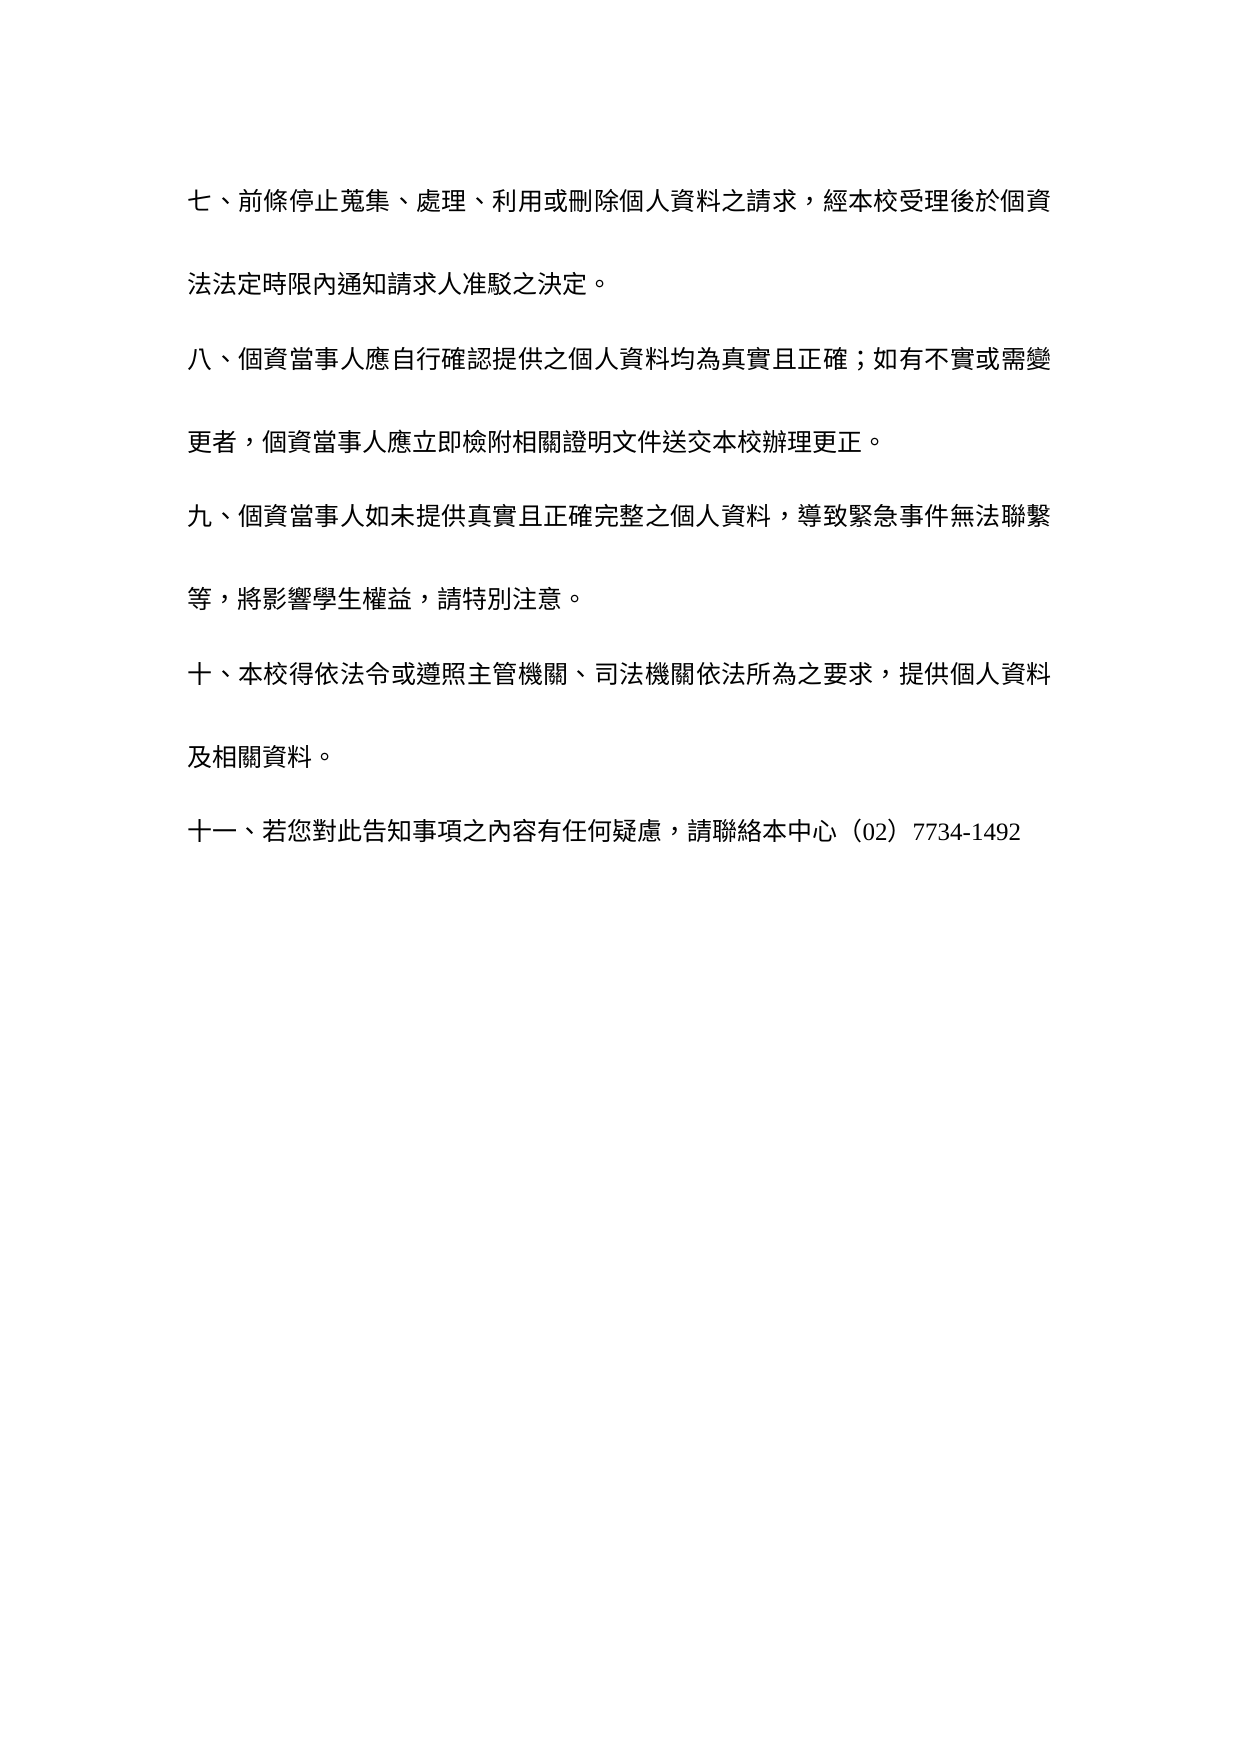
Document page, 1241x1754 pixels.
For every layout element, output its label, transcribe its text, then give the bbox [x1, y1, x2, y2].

text 十一、若您對此告知事項之內容有任何疑慮，請聯絡本中心（02）7734-1492 [187, 788, 1053, 851]
text 九、個資當事人如未提供真實且正確完整之個人資料，導致緊急事件無法聯繫等，將影響學生權益，請特別注意。 [187, 473, 1053, 619]
text 八、個資當事人應自行確認提供之個人資料均為真實且正確；如有不實或需變更者，個資當事人應立即檢附相關證明文件送交本校辦理更正。 [187, 316, 1053, 461]
text 七、前條停止蒐集、處理、利用或刪除個人資料之請求，經本校受理後於個資法法定時限內通知請求人准駁之決定。 [187, 158, 1053, 304]
text 十、本校得依法令或遵照主管機關、司法機關依法所為之要求，提供個人資料及相關資料。 [187, 631, 1053, 776]
